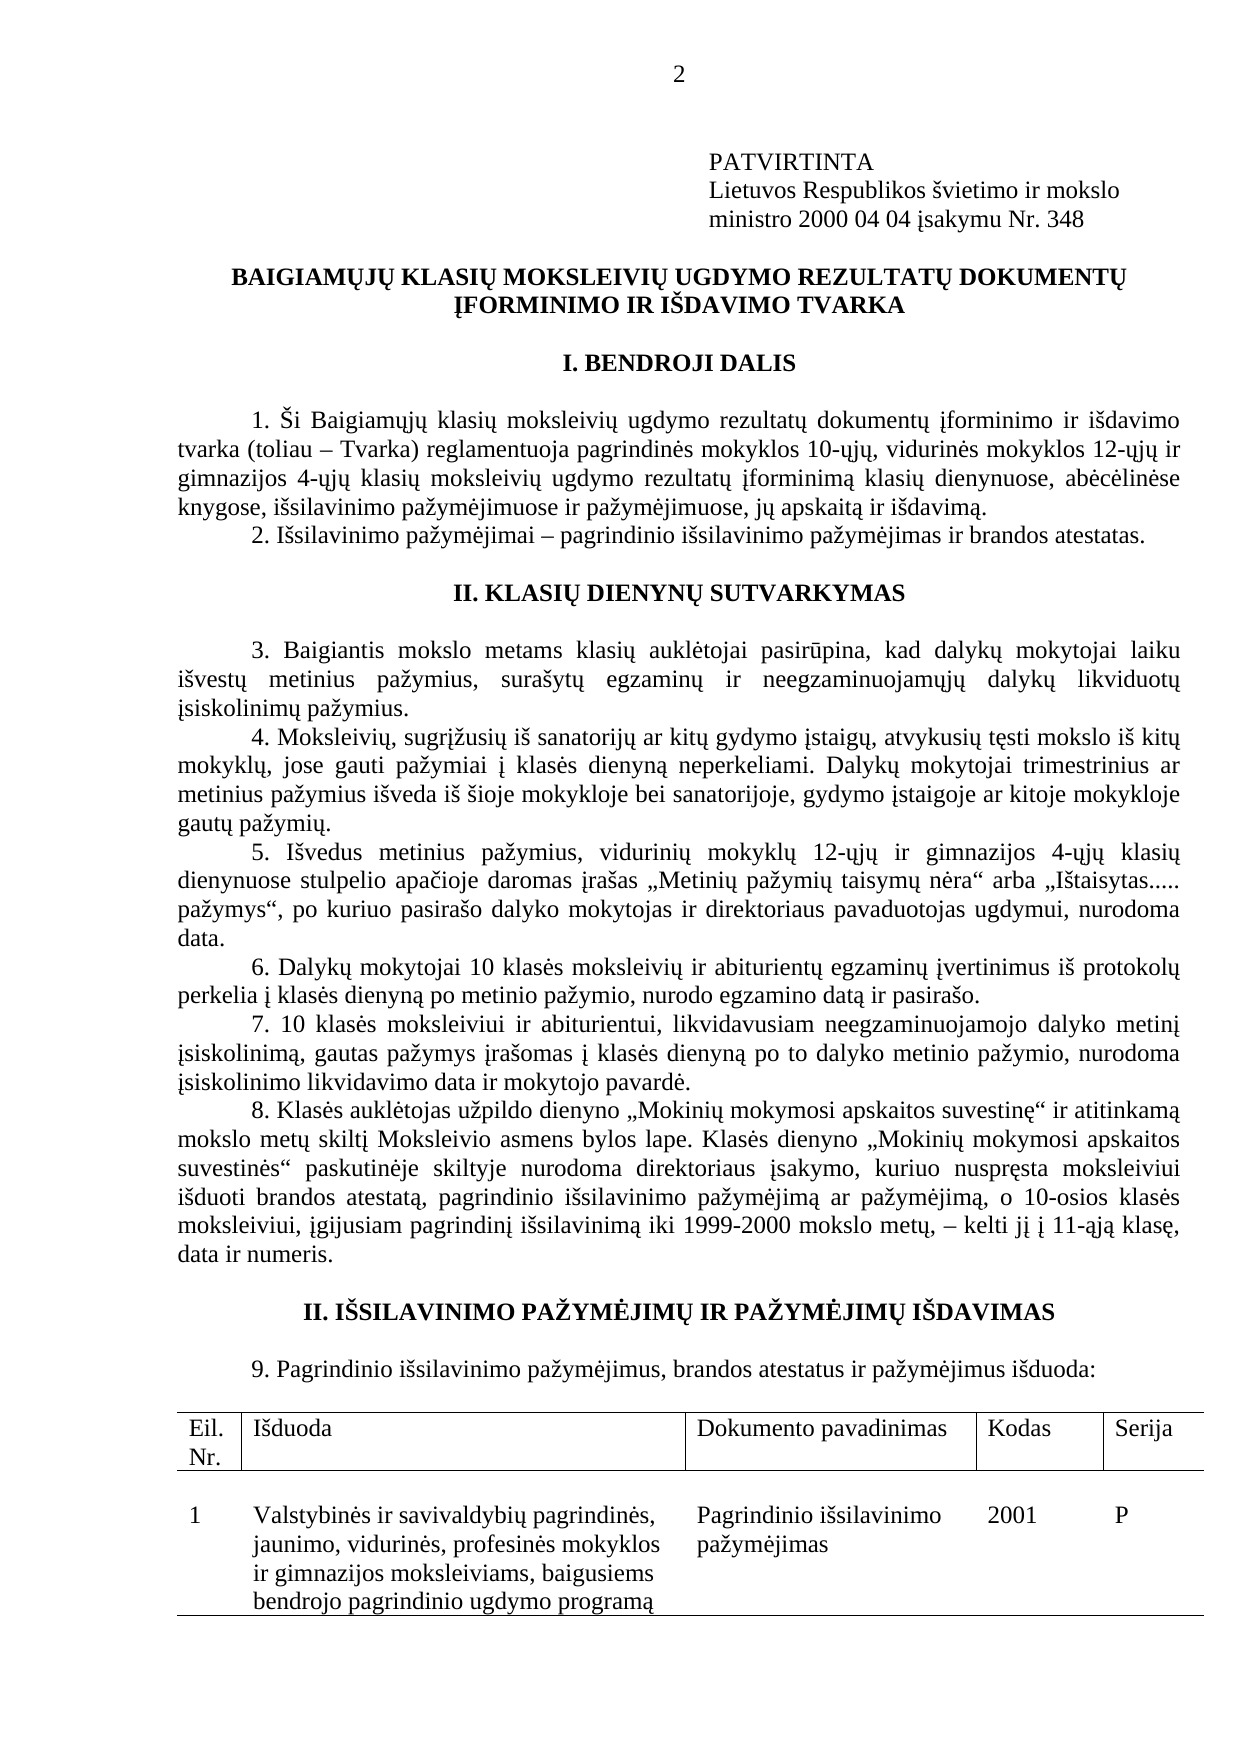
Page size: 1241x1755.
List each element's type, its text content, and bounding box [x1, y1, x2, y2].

text II. KLASIŲ DIENYNŲ SUTVARKYMAS [177, 578, 1181, 607]
table_cell [1103, 1471, 1204, 1500]
text II. IŠSILAVINIMO PAŽYMĖJIMŲ IR PAŽYMĖJIMŲ IŠDAVIMAS [177, 1297, 1181, 1326]
table_header Išduoda [242, 1413, 685, 1470]
table_cell [177, 1471, 242, 1500]
table_cell P [1103, 1500, 1204, 1615]
table_cell Valstybinės ir savivaldybių pagrindinės, jaunimo, vidurinės, profesinės mokyklos ir gimnazijos moksleiviams, baigusiems bendrojo pagrindinio ugdymo programą [242, 1500, 685, 1615]
text 6. Dalykų mokytojai 10 klasės moksleivių ir abiturientų egzaminų įvertinimus iš protokolų perkelia į klasės dienyną po metinio pažymio, nurodo egzamino datą ir pasirašo. [177, 952, 1181, 1009]
table_cell [242, 1471, 685, 1500]
text 4. Moksleivių, sugrįžusių iš sanatorijų ar kitų gydymo įstaigų, atvykusių tęsti mokslo iš kitų mokyklų, jose gauti pažymiai į klasės dienyną neperkeliami. Dalykų mokytojai trimestrinius ar metinius pažymius išveda iš šioje mokykloje bei sanatorijoje, gydymo įstaigoje ar kitoje mokykloje gautų pažymių. [177, 722, 1181, 837]
text 1. Ši Baigiamųjų klasių moksleivių ugdymo rezultatų dokumentų įforminimo ir išdavimo tvarka (toliau – Tvarka) reglamentuoja pagrindinės mokyklos 10-ųjų, vidurinės mokyklos 12-ųjų ir gimnazijos 4-ųjų klasių moksleivių ugdymo rezultatų įforminimą klasių dienynuose, abėcėlinėse knygose, išsilavinimo pažymėjimuose ir pažymėjimuose, jų apskaitą ir išdavimą. [177, 406, 1181, 521]
text ministro 2000 04 04 įsakymu Nr. 348 [177, 204, 1181, 233]
table_cell Pagrindinio išsilavinimo pažymėjimas [685, 1500, 976, 1615]
text 9. Pagrindinio išsilavinimo pažymėjimus, brandos atestatus ir pažymėjimus išduoda: [177, 1354, 1181, 1383]
text 2. Išsilavinimo pažymėjimai – pagrindinio išsilavinimo pažymėjimas ir brandos atestatas. [177, 521, 1181, 549]
text 5. Išvedus metinius pažymius, vidurinių mokyklų 12-ųjų ir gimnazijos 4-ųjų klasių dienynuose stulpelio apačioje daromas įrašas „Metinių pažymių taisymų nėra“ arba „Ištaisytas..... pažymys“, po kuriuo pasirašo dalyko mokytojas ir direktoriaus pavaduotojas ugdymui, nurodoma data. [177, 837, 1181, 952]
text BAIGIAMŲJŲ KLASIŲ MOKSLEIVIŲ UGDYMO REZULTATŲ DOKUMENTŲ ĮFORMINIMO IR IŠDAVIMO TVARKA [177, 262, 1181, 319]
text 7. 10 klasės moksleiviui ir abiturientui, likvidavusiam neegzaminuojamojo dalyko metinį įsiskolinimą, gautas pažymys įrašomas į klasės dienyną po to dalyko metinio pažymio, nurodoma įsiskolinimo likvidavimo data ir mokytojo pavardė. [177, 1009, 1181, 1096]
text 8. Klasės auklėtojas užpildo dienyno „Mokinių mokymosi apskaitos suvestinę“ ir atitinkamą mokslo metų skiltį Moksleivio asmens bylos lape. Klasės dienyno „Mokinių mokymosi apskaitos suvestinės“ paskutinėje skiltyje nurodoma direktoriaus įsakymo, kuriuo nuspręsta moksleiviui išduoti brandos atestatą, pagrindinio išsilavinimo pažymėjimą ar pažymėjimą, o 10-osios klasės moksleiviui, įgijusiam pagrindinį išsilavinimą iki 1999-2000 mokslo metų, – kelti jį į 11-ąją klasę, data ir numeris. [177, 1096, 1181, 1268]
text I. BENDROJI DALIS [177, 348, 1181, 377]
text Lietuvos Respublikos švietimo ir mokslo [177, 176, 1181, 204]
table_header Kodas [977, 1413, 1103, 1470]
table_header Dokumento pavadinimas [686, 1413, 976, 1470]
table_cell [685, 1471, 976, 1500]
table_header Eil. Nr. [177, 1413, 241, 1470]
text 3. Baigiantis mokslo metams klasių auklėtojai pasirūpina, kad dalykų mokytojai laiku išvestų metinius pažymius, surašytų egzaminų ir neegzaminuojamųjų dalykų likviduotų įsiskolinimų pažymius. [177, 636, 1181, 722]
table_cell 2001 [976, 1500, 1103, 1615]
text PATVIRTINTA [177, 147, 1181, 176]
table_cell 1 [177, 1500, 242, 1615]
table_cell [976, 1471, 1103, 1500]
table_header Serija [1104, 1413, 1204, 1470]
